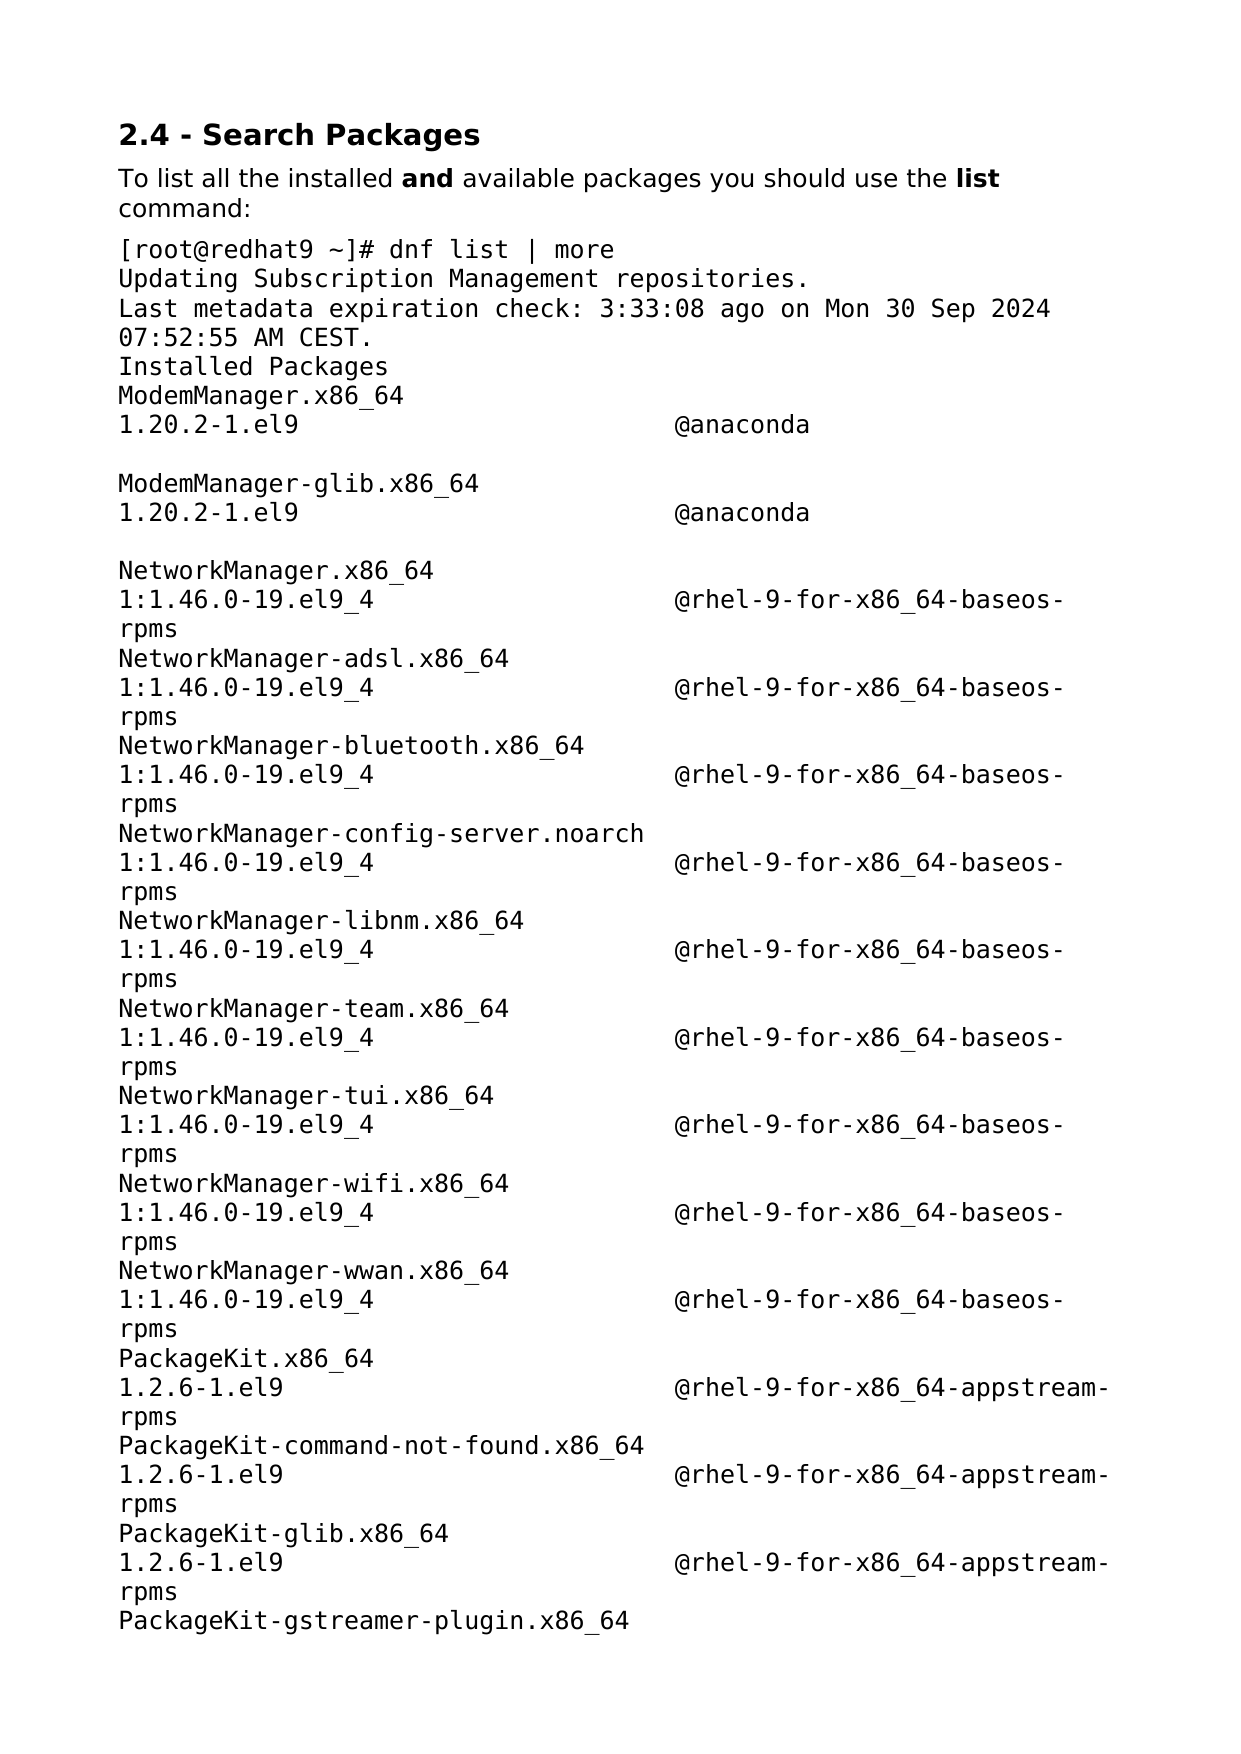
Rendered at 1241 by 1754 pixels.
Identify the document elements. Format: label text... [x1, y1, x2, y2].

text [root@redhat9 ~]# dnf list | more Updating Subscription Management repositories. Last metadata expiration check: 3:33:08 ago on Mon 30 Sep 2024 07:52:55 AM CEST. Installed Packages ModemManager.x86_64 1.20.2-1.el9 @anaconda ModemManager-glib.x86_64 1.20.2-1.el9 @anaconda NetworkManager.x86_64 1:1.46.0-19.el9_4 @rhel-9-for-x86_64-baseos-rpms NetworkManager-adsl.x86_64 1:1.46.0-19.el9_4 @rhel-9-for-x86_64-baseos-rpms NetworkManager-bluetooth.x86_64 1:1.46.0-19.el9_4 @rhel-9-for-x86_64-baseos-rpms NetworkManager-config-server.noarch 1:1.46.0-19.el9_4 @rhel-9-for-x86_64-baseos-rpms NetworkManager-libnm.x86_64 1:1.46.0-19.el9_4 @rhel-9-for-x86_64-baseos-rpms NetworkManager-team.x86_64 1:1.46.0-19.el9_4 @rhel-9-for-x86_64-baseos-rpms NetworkManager-tui.x86_64 1:1.46.0-19.el9_4 @rhel-9-for-x86_64-baseos-rpms NetworkManager-wifi.x86_64 1:1.46.0-19.el9_4 @rhel-9-for-x86_64-baseos-rpms NetworkManager-wwan.x86_64 1:1.46.0-19.el9_4 @rhel-9-for-x86_64-baseos-rpms PackageKit.x86_64 1.2.6-1.el9 @rhel-9-for-x86_64-appstream-rpms PackageKit-command-not-found.x86_64 1.2.6-1.el9 @rhel-9-for-x86_64-appstream-rpms PackageKit-glib.x86_64 1.2.6-1.el9 @rhel-9-for-x86_64-appstream-rpms PackageKit-gstreamer-plugin.x86_64 [118, 235, 1122, 1635]
subtitle 2.4 - Search Packages [118, 118, 1122, 152]
text To list all the installed and available packages you should use the list command: [118, 164, 1122, 223]
